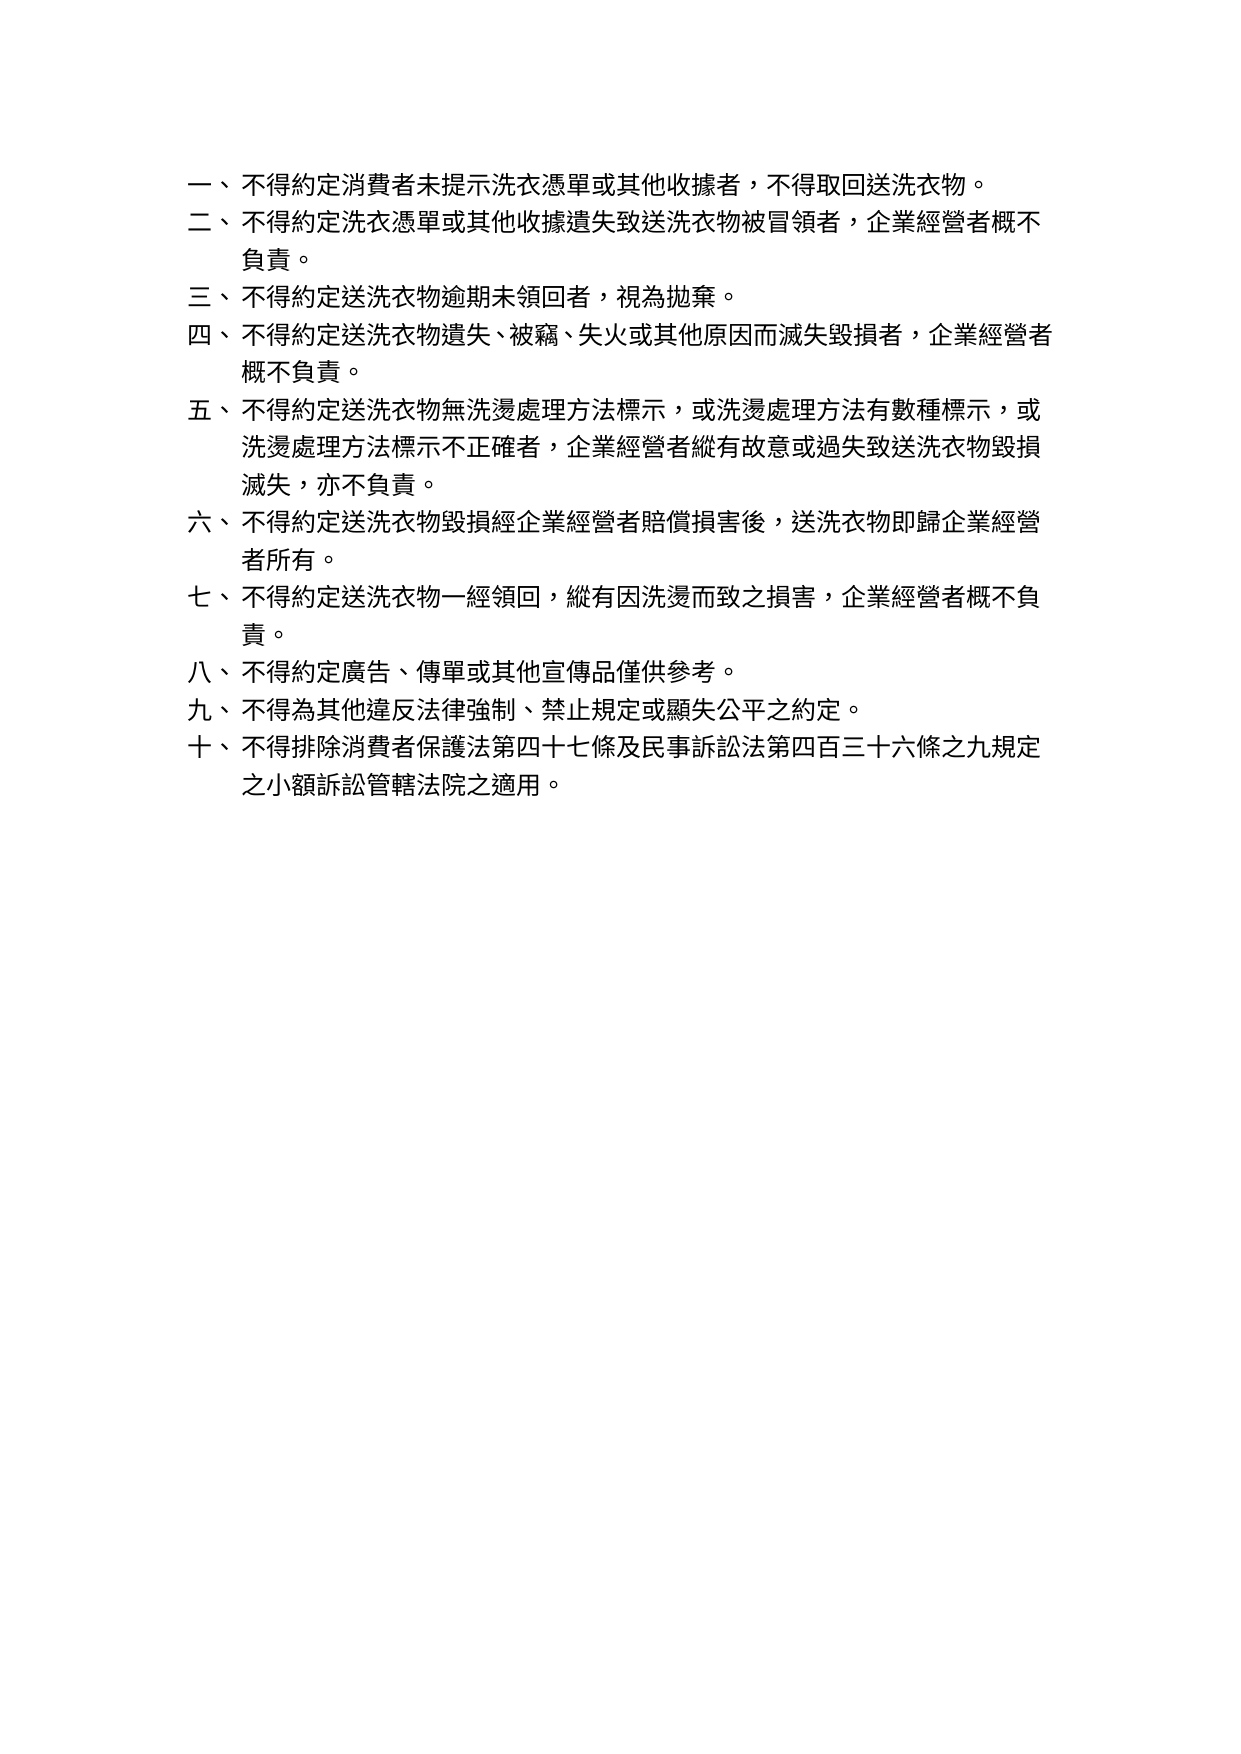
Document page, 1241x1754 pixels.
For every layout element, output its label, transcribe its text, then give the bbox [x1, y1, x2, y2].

list 不得約定送洗衣物遺失、被竊、失火或其他原因而滅失毀損者，企業經營者概不負責。 [187, 314, 1053, 389]
list 不得約定洗衣憑單或其他收據遺失致送洗衣物被冒領者，企業經營者概不負責。 [187, 202, 1053, 277]
list 不得約定送洗衣物毀損經企業經營者賠償損害後，送洗衣物即歸企業經營者所有。 [187, 502, 1053, 577]
list 不得排除消費者保護法第四十七條及民事訴訟法第四百三十六條之九規定之小額訴訟管轄法院之適用。 [187, 727, 1053, 802]
list 不得約定送洗衣物無洗燙處理方法標示，或洗燙處理方法有數種標示，或洗燙處理方法標示不正確者，企業經營者縱有故意或過失致送洗衣物毀損滅失，亦不負責。 [187, 389, 1053, 502]
list 不得為其他違反法律強制、禁止規定或顯失公平之約定。 [187, 689, 1053, 727]
list 不得約定廣告、傳單或其他宣傳品僅供參考。 [187, 652, 1053, 689]
list 不得約定消費者未提示洗衣憑單或其他收據者，不得取回送洗衣物。 [187, 164, 1053, 202]
list 不得約定送洗衣物一經領回，縱有因洗燙而致之損害，企業經營者概不負責。 [187, 577, 1053, 652]
list 不得約定送洗衣物逾期未領回者，視為拋棄。 [187, 277, 1053, 314]
